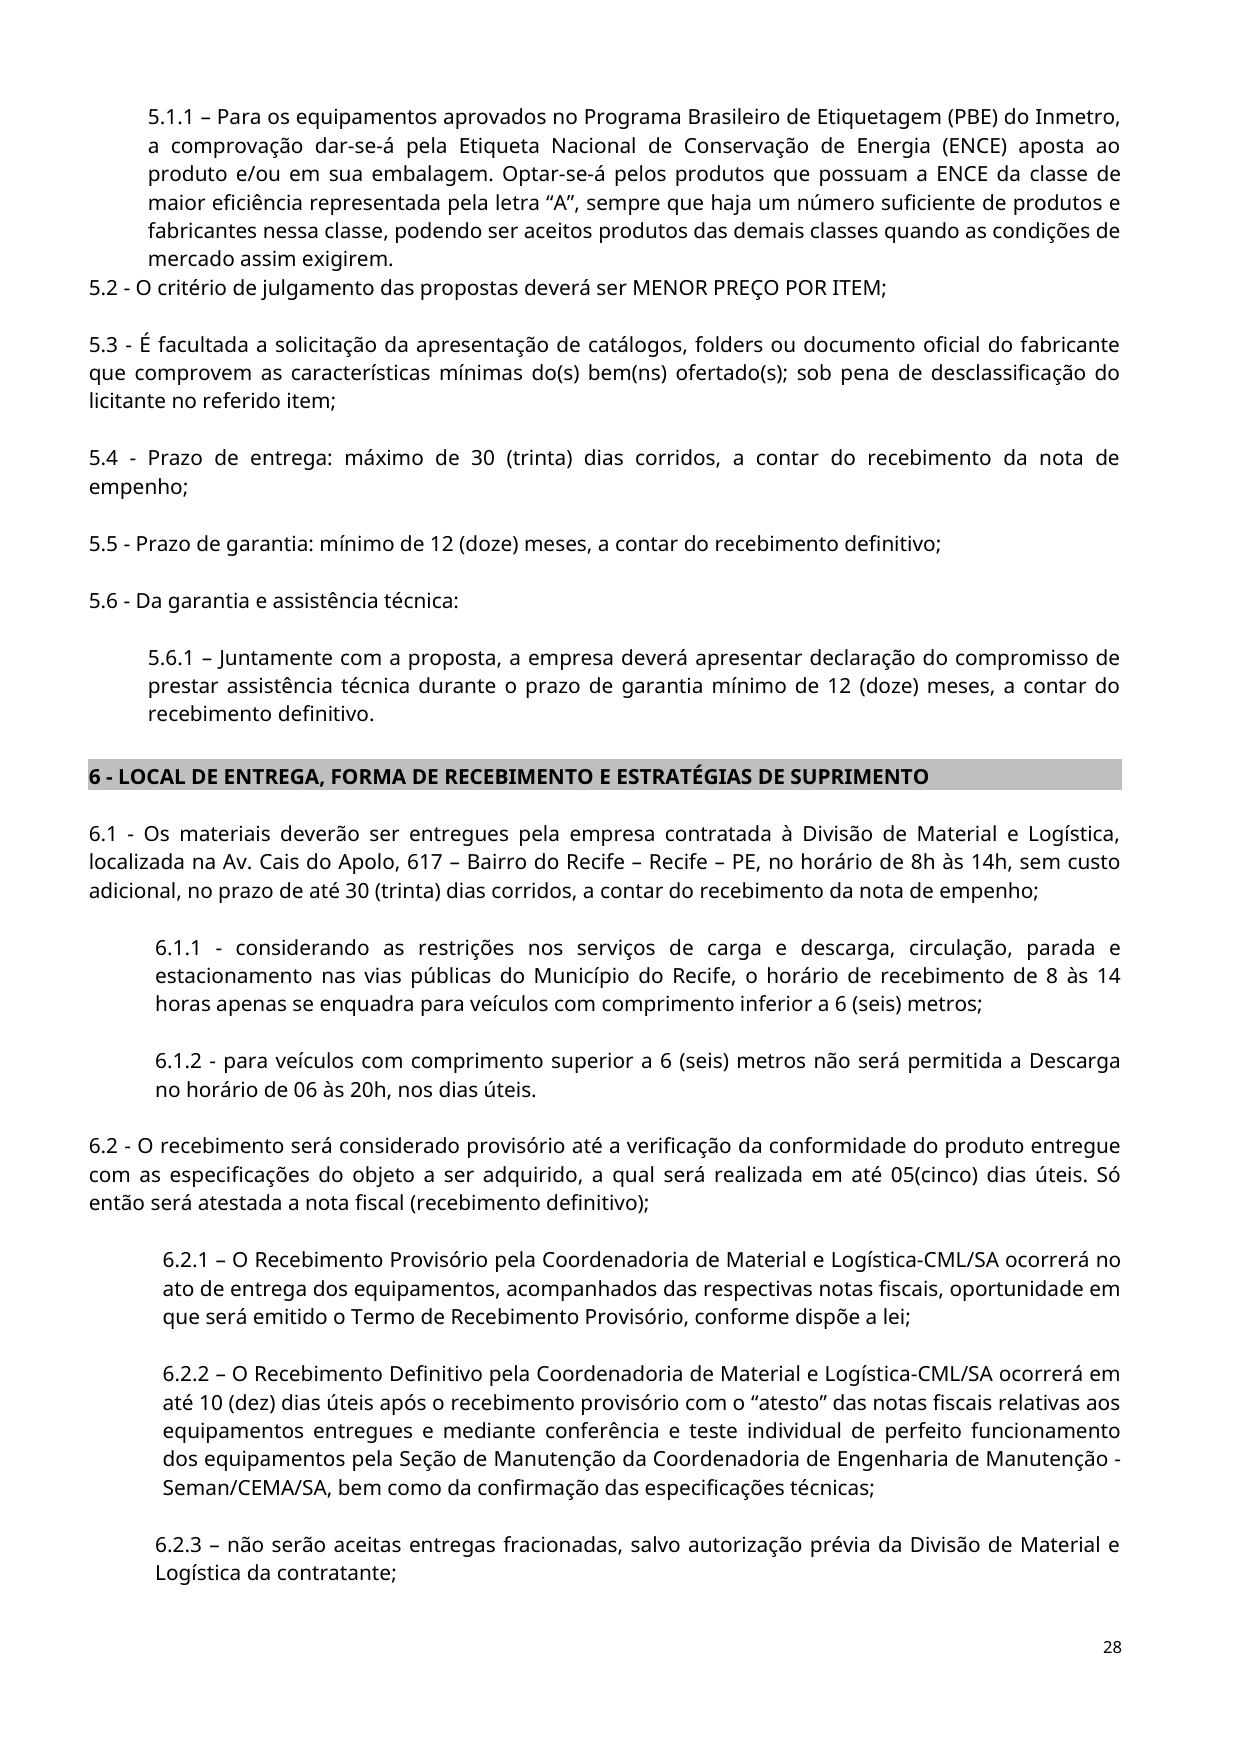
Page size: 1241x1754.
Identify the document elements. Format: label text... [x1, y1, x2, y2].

text 6.2.2 – O Recebimento Definitivo pela Coordenadoria de Material e Logística-CML/SA ocorrerá em até 10 (dez) dias úteis após o recebimento provisório com o “atesto” das notas fiscais relativas aos equipamentos entregues e mediante conferência e teste individual de perfeito funcionamento dos equipamentos pela Seção de Manutenção da Coordenadoria de Engenharia de Manutenção - Seman/CEMA/SA, bem como da confirmação das especificações técnicas; [162, 1359, 1122, 1501]
text 5.6.1 – Juntamente com a proposta, a empresa deverá apresentar declaração do compromisso de prestar assistência técnica durante o prazo de garantia mínimo de 12 (doze) meses, a contar do recebimento definitivo. [148, 643, 1122, 728]
text 5.5 - Prazo de garantia: mínimo de 12 (doze) meses, a contar do recebimento definitivo; [88, 529, 1122, 557]
text 5.4 - Prazo de entrega: máximo de 30 (trinta) dias corridos, a contar do recebimento da nota de empenho; [88, 443, 1122, 500]
text 6.2.1 – O Recebimento Provisório pela Coordenadoria de Material e Logística-CML/SA ocorrerá no ato de entrega dos equipamentos, acompanhados das respectivas notas fiscais, oportunidade em que será emitido o Termo de Recebimento Provisório, conforme dispõe a lei; [162, 1245, 1122, 1331]
text 6.2.3 – não serão aceitas entregas fracionadas, salvo autorização prévia da Divisão de Material e Logística da contratante; [155, 1530, 1122, 1587]
text 6.2 - O recebimento será considerado provisório até a verificação da conformidade do produto entregue com as especificações do objeto a ser adquirido, a qual será realizada em até 05(cinco) dias úteis. Só então será atestada a nota fiscal (recebimento definitivo); [88, 1132, 1122, 1217]
text 6 - LOCAL DE ENTREGA, FORMA DE RECEBIMENTO E ESTRATÉGIAS DE SUPRIMENTO [88, 759, 1122, 790]
text 5.6 - Da garantia e assistência técnica: [88, 586, 1122, 614]
text 6.1.1 - considerando as restrições nos serviços de carga e descarga, circulação, parada e estacionamento nas vias públicas do Município do Recife, o horário de recebimento de 8 às 14 horas apenas se enquadra para veículos com comprimento inferior a 6 (seis) metros; [155, 933, 1122, 1018]
text 5.1.1 – Para os equipamentos aprovados no Programa Brasileiro de Etiquetagem (PBE) do Inmetro, a comprovação dar-se-á pela Etiqueta Nacional de Conservação de Energia (ENCE) aposta ao produto e/ou em sua embalagem. Optar-se-á pelos produtos que possuam a ENCE da classe de maior eficiência representada pela letra “A”, sempre que haja um número suficiente de produtos e fabricantes nessa classe, podendo ser aceitos produtos das demais classes quando as condições de mercado assim exigirem. [148, 102, 1122, 273]
text 5.3 - É facultada a solicitação da apresentação de catálogos, folders ou documento oficial do fabricante que comprovem as características mínimas do(s) bem(ns) ofertado(s); sob pena de desclassificação do licitante no referido item; [88, 330, 1122, 415]
text 5.2 - O critério de julgamento das propostas deverá ser MENOR PREÇO POR ITEM; [88, 273, 1122, 301]
text 6.1 - Os materiais deverão ser entregues pela empresa contratada à Divisão de Material e Logística, localizada na Av. Cais do Apolo, 617 – Bairro do Recife – Recife – PE, no horário de 8h às 14h, sem custo adicional, no prazo de até 30 (trinta) dias corridos, a contar do recebimento da nota de empenho; [88, 819, 1122, 904]
text 6.1.2 - para veículos com comprimento superior a 6 (seis) metros não será permitida a Descarga no horário de 06 às 20h, nos dias úteis. [155, 1046, 1122, 1103]
